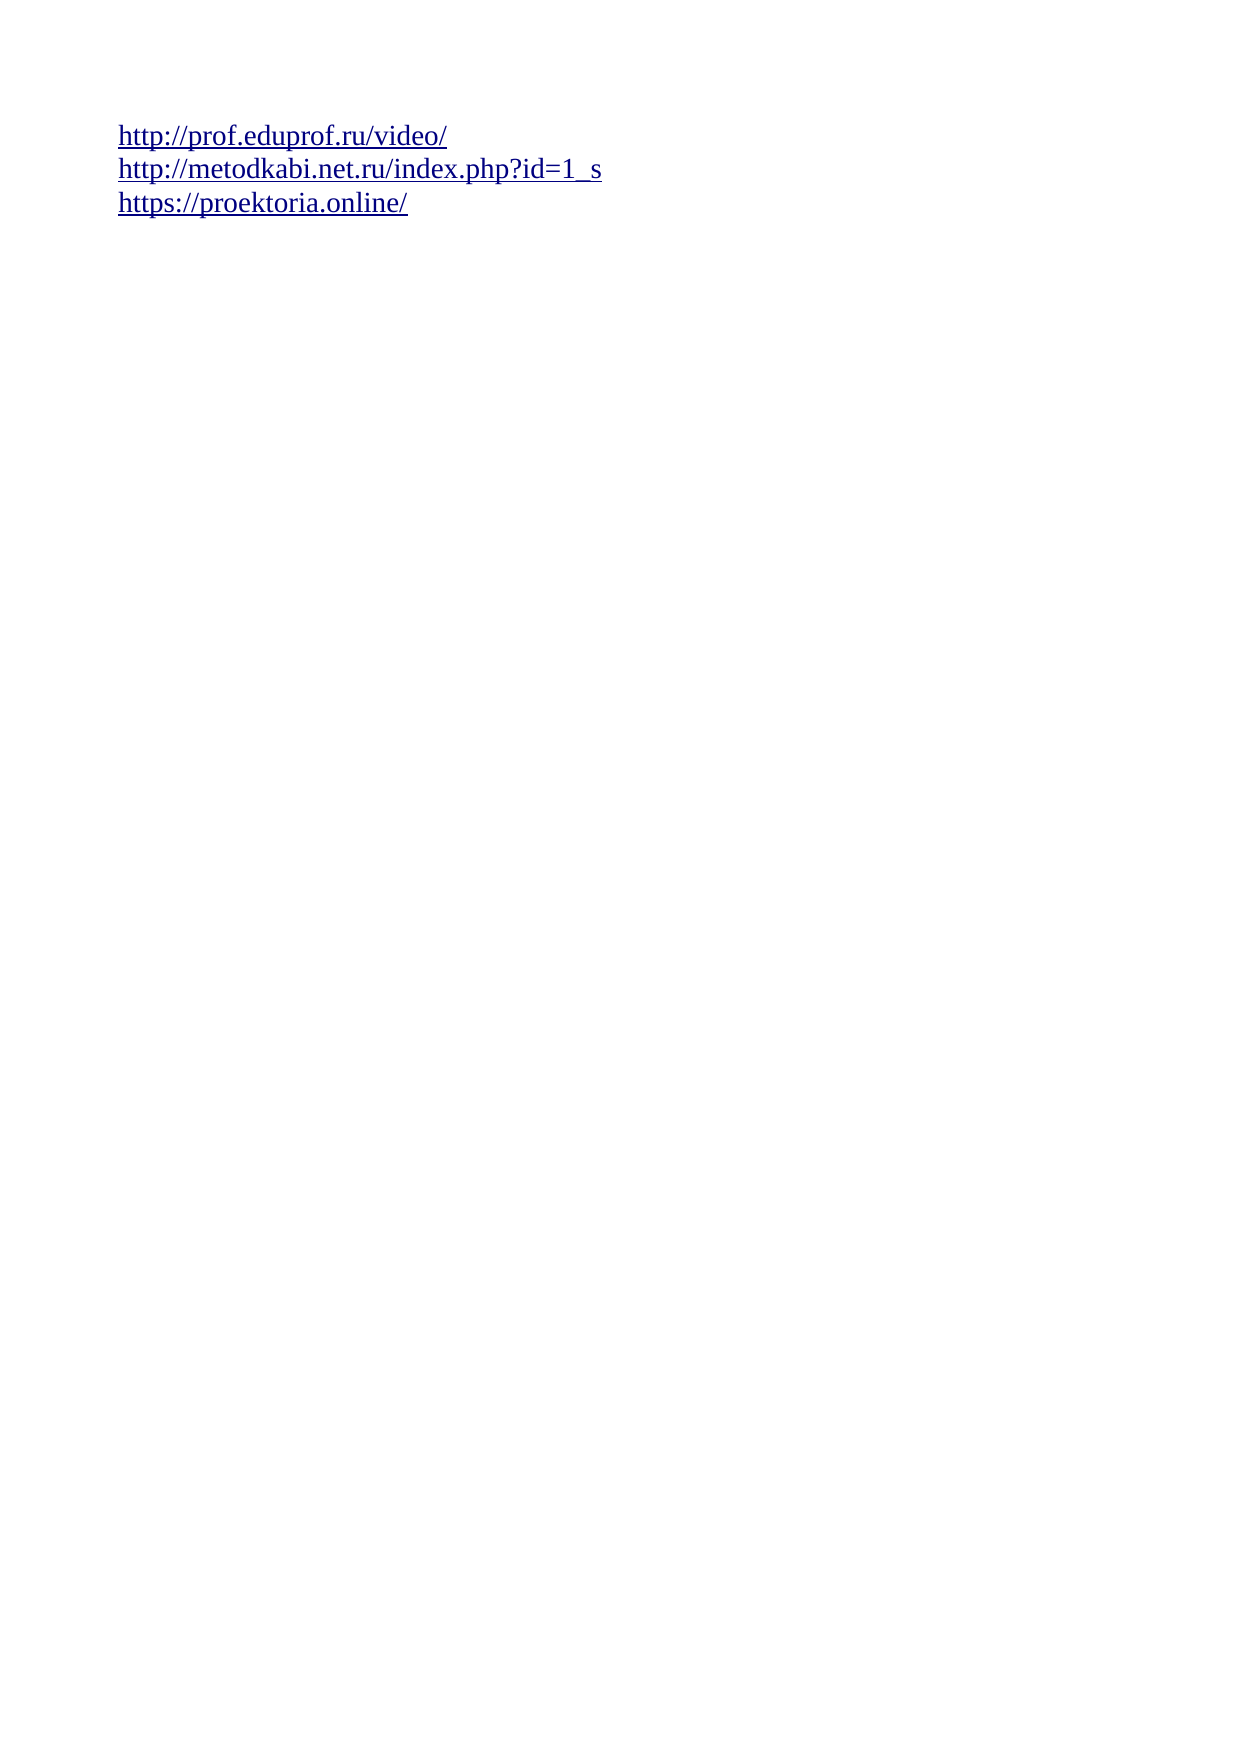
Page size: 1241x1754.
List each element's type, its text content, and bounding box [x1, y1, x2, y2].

text https://proektoria.online/ [118, 185, 1122, 219]
text http://prof.eduprof.ru/video/ [118, 118, 1122, 152]
text http://metodkabi.net.ru/index.php?id=1_s [118, 152, 1122, 185]
